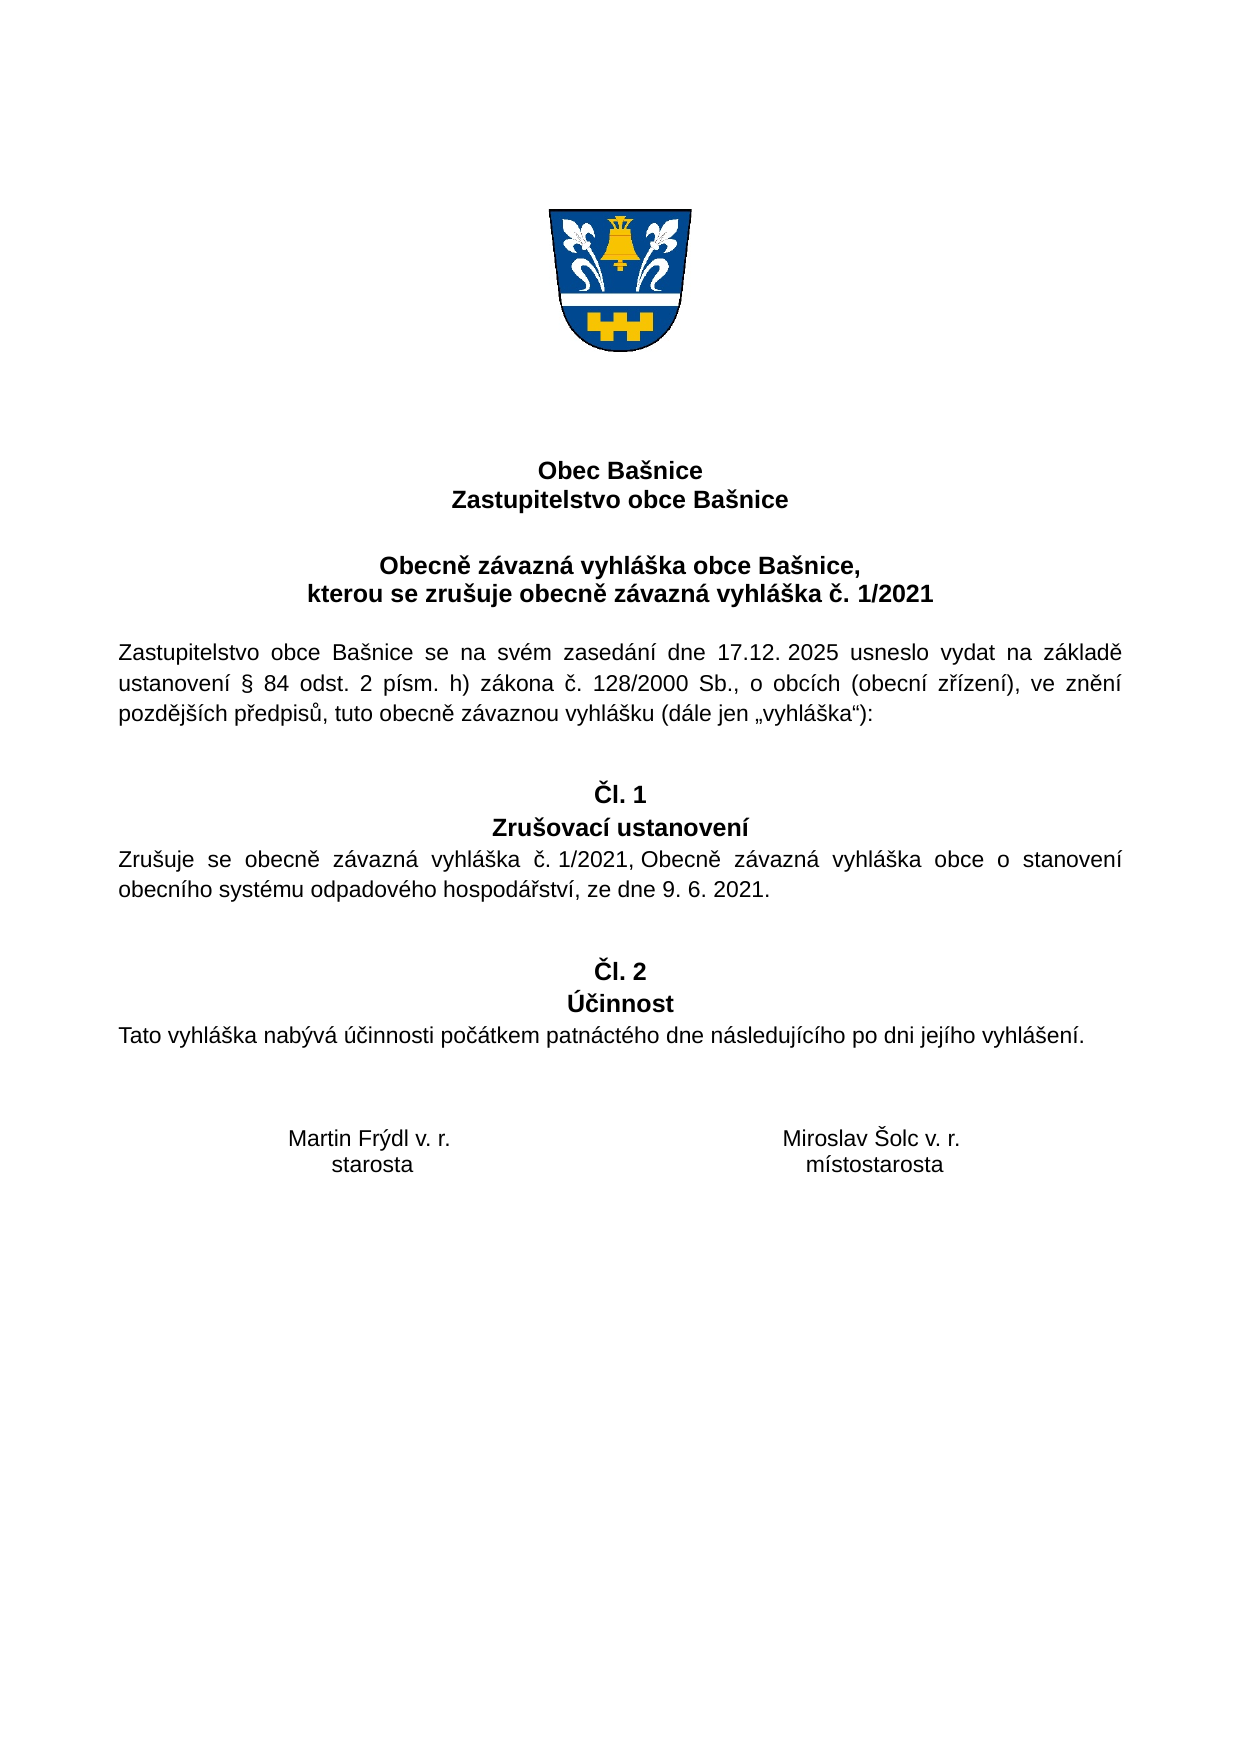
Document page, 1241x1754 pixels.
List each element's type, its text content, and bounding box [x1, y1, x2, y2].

text Tato vyhláška nabývá účinnosti počátkem patnáctého dne následujícího po dni jejího vyhlášení. [118, 1022, 1122, 1049]
table_header Martin Frýdl v. r. starosta [118, 1065, 620, 1183]
text Zastupitelstvo obce Bašnice se na svém zasedání dne 17.12. 2025 usneslo vydat na základě ustanovení § 84 odst. 2 písm. h) zákona č. 128/2000 Sb., o obcích (obecní zřízení), ve znění pozdějších předpisů, tuto obecně závaznou vyhlášku (dále jen „vyhláška“): [118, 639, 1122, 726]
text Zrušuje se obecně závazná vyhláška č. 1/2021, Obecně závazná vyhláška obce o stanovení obecního systému odpadového hospodářství, ze dne 9. 6. 2021. [118, 846, 1122, 903]
subtitle Čl. 1 Zrušovací ustanovení [118, 780, 1122, 842]
text Obec Bašnice Zastupitelstvo obce Bašnice [118, 456, 1122, 513]
table_cell [620, 1183, 1122, 1301]
table_cell [118, 1183, 620, 1301]
subtitle Obecně závazná vyhláška obce Bašnice, kterou se zrušuje obecně závazná vyhláška č. 1/2021 [118, 551, 1122, 608]
subtitle Čl. 2 Účinnost [118, 956, 1122, 1018]
table_header Miroslav Šolc v. r. místostarosta [620, 1065, 1122, 1183]
